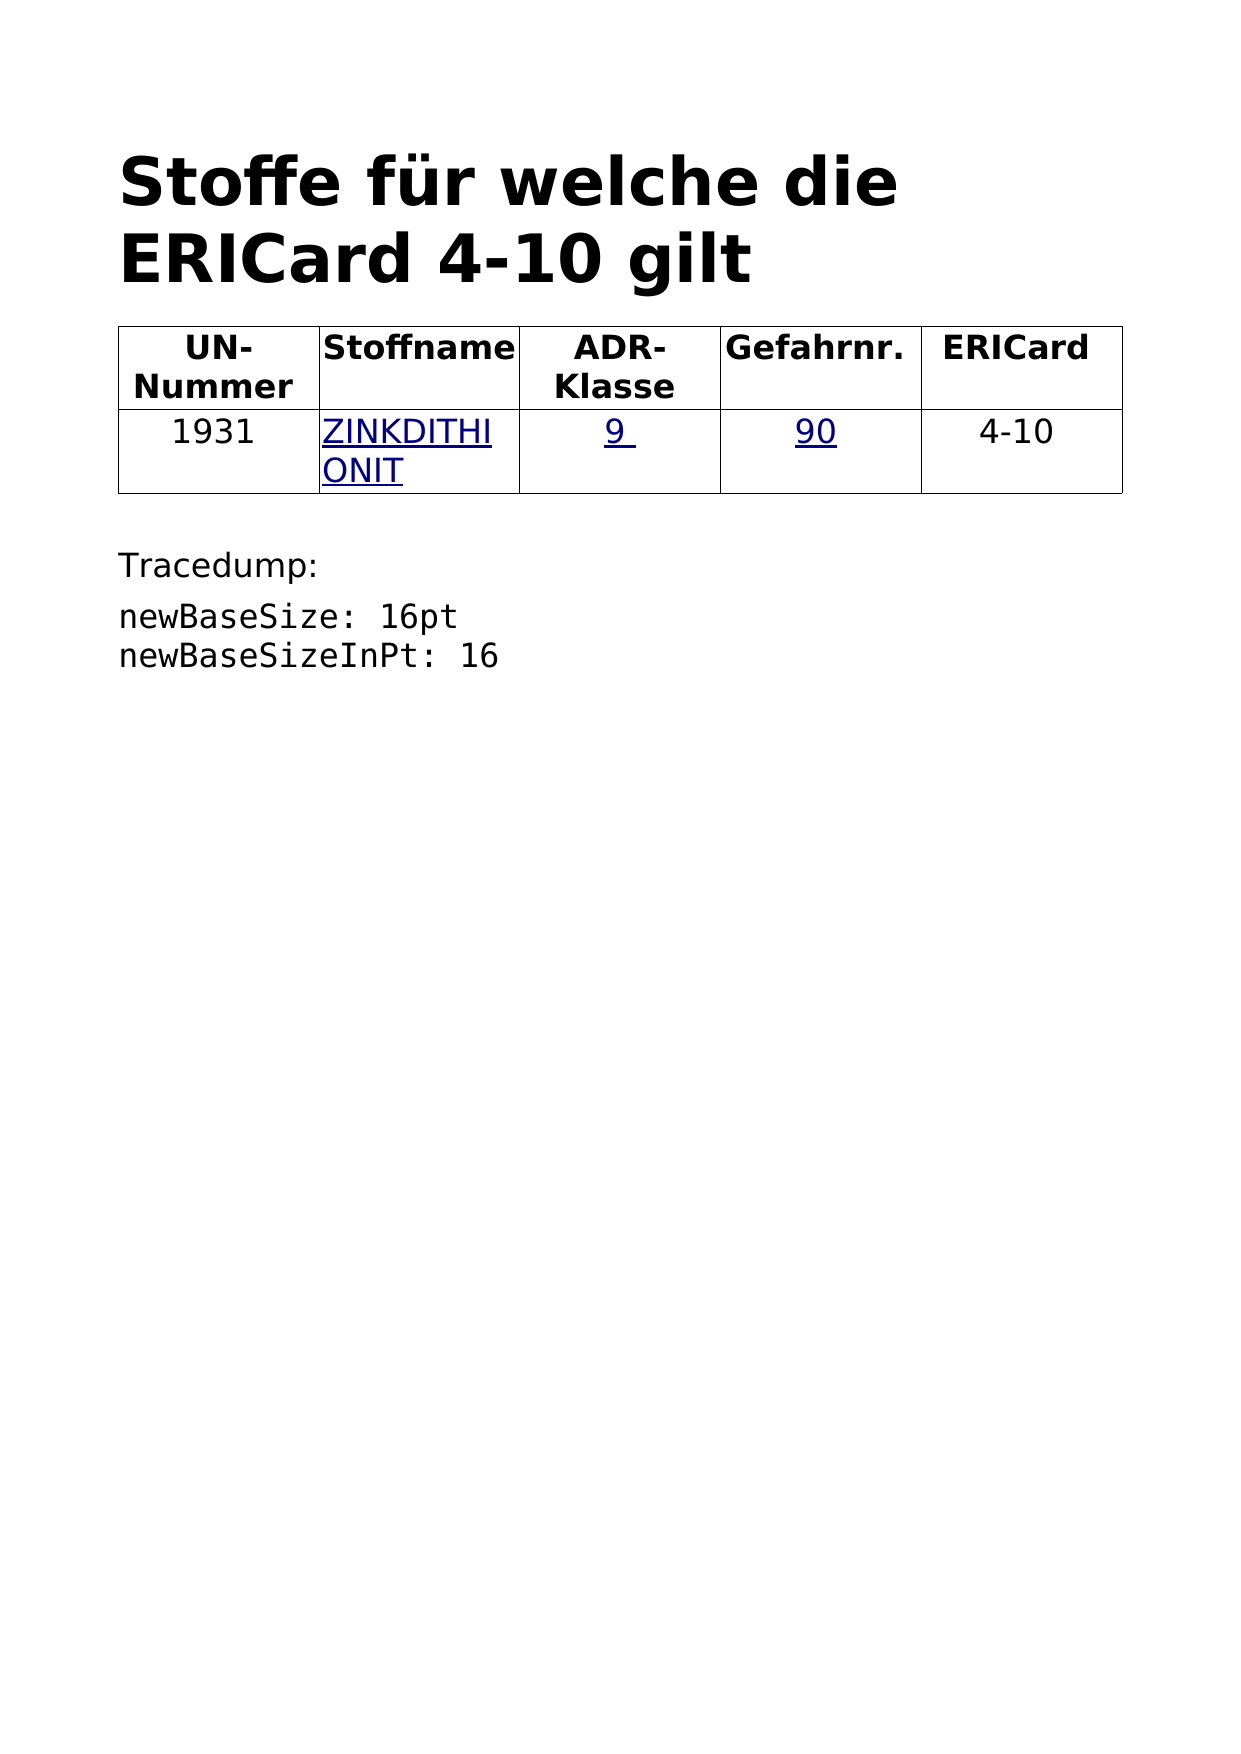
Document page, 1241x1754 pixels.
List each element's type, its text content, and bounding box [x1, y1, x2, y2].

text newBaseSize: 16pt newBaseSizeInPt: 16 [118, 598, 1122, 676]
table_cell 90 [721, 410, 921, 493]
subtitle Stoffe für welche die ERICard 4-10 gilt [118, 143, 1122, 298]
table_header ERICard [922, 327, 1122, 409]
table_header UN-Nummer [119, 327, 319, 409]
text Tracedump: [118, 508, 1122, 586]
table_header ADR-Klasse [520, 327, 720, 409]
table_cell 4-10 [922, 410, 1122, 493]
table_cell 1931 [119, 410, 319, 493]
table_header Stoffname [320, 327, 519, 409]
table_cell 9 [520, 410, 720, 493]
table_cell ZINKDITHIONIT [320, 410, 519, 493]
table_header Gefahrnr. [721, 327, 921, 409]
